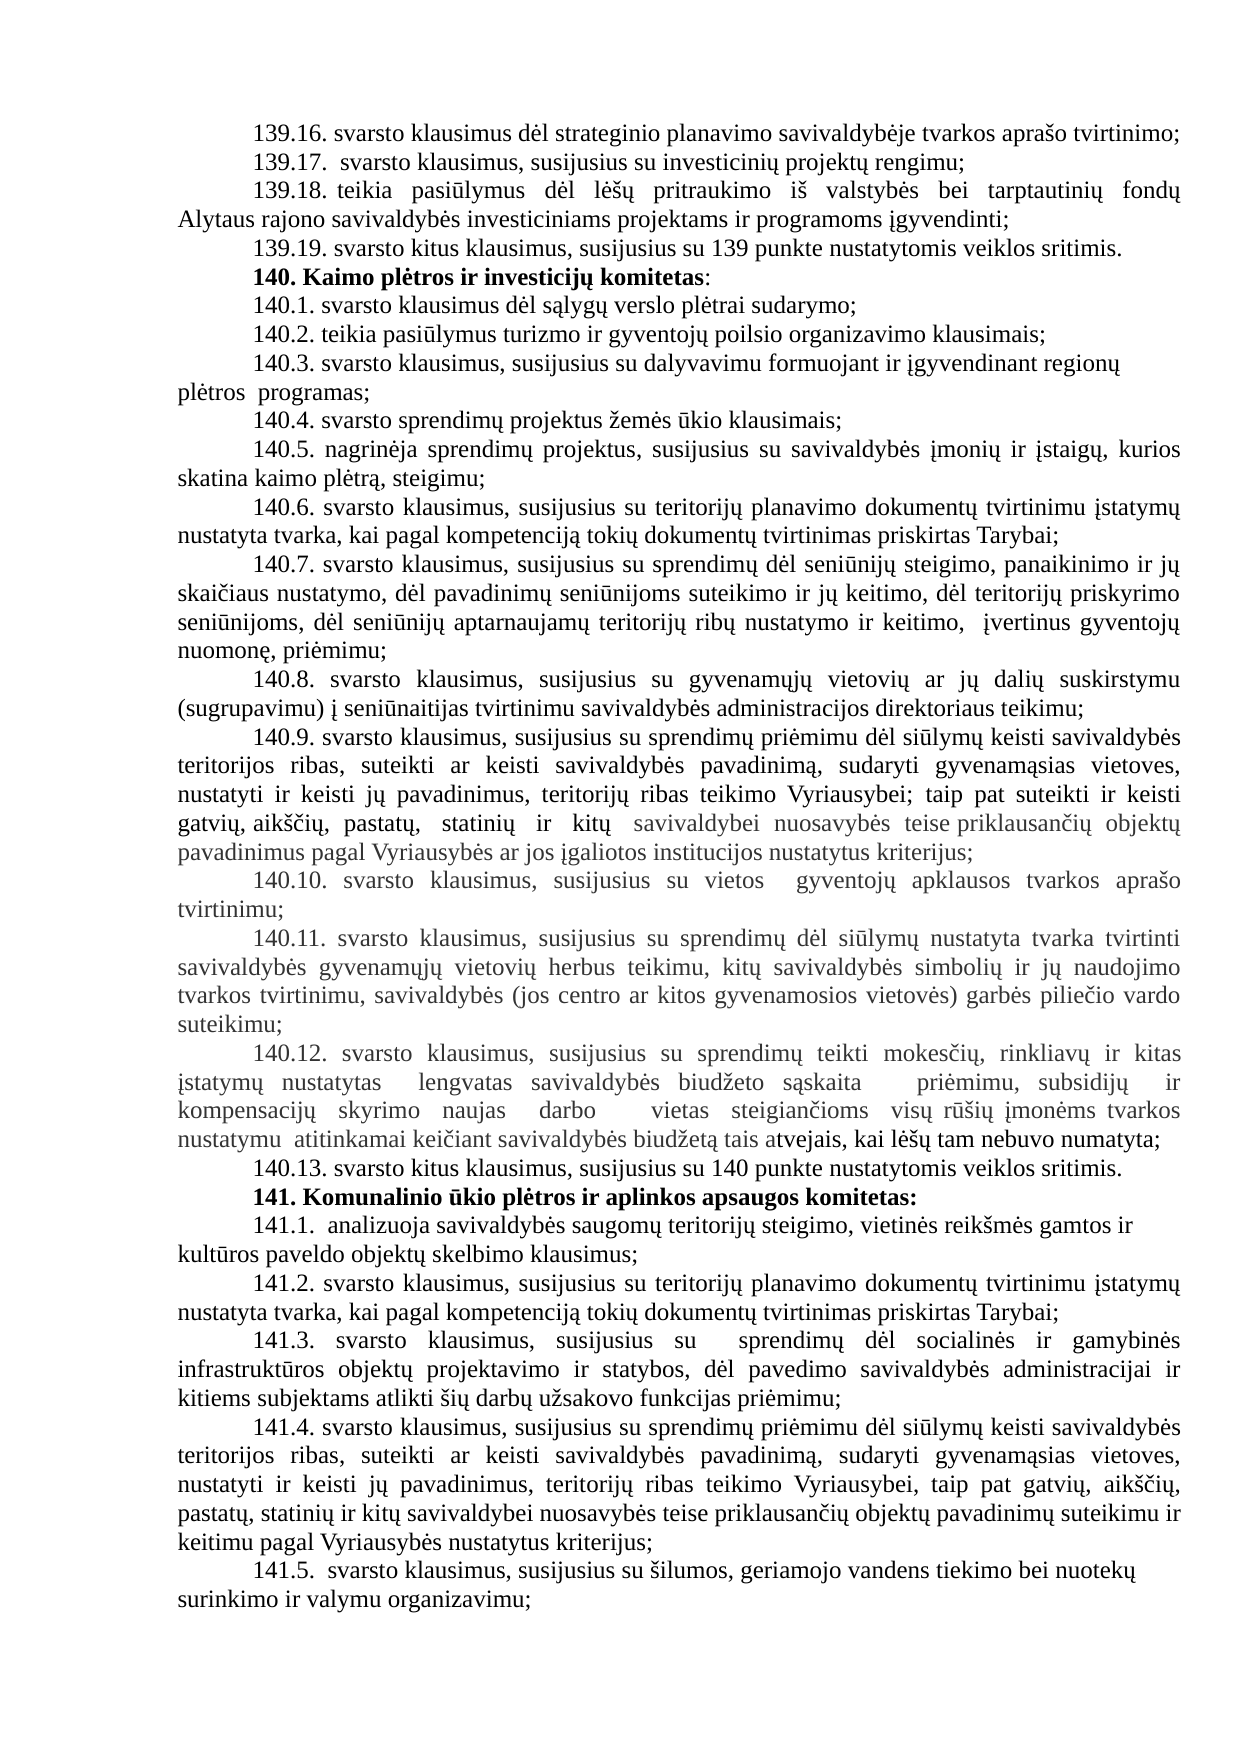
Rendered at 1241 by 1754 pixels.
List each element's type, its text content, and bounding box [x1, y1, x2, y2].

text 141.2. svarsto klausimus, susijusius su teritorijų planavimo dokumentų tvirtinimu įstatymų nustatyta tvarka, kai pagal kompetenciją tokių dokumentų tvirtinimas priskirtas Tarybai; [177, 1268, 1181, 1326]
text 140.3. svarsto klausimus, susijusius su dalyvavimu formuojant ir įgyvendinant regionų [252, 348, 1181, 377]
text kultūros paveldo objektų skelbimo klausimus; [177, 1239, 1181, 1268]
text 139.18. teikia pasiūlymus dėl lėšų pritraukimo iš valstybės bei tarptautinių fondų Alytaus rajono savivaldybės investiciniams projektams ir programoms įgyvendinti; [177, 176, 1181, 233]
text 140.8. svarsto klausimus, susijusius su gyvenamųjų vietovių ar jų dalių suskirstymu (sugrupavimu) į seniūnaitijas tvirtinimu savivaldybės administracijos direktoriaus teikimu; [177, 664, 1181, 722]
text 139.17. svarsto klausimus, susijusius su investicinių projektų rengimu; [177, 147, 1181, 176]
text 141.1. analizuoja savivaldybės saugomų teritorijų steigimo, vietinės reikšmės gamtos ir [252, 1211, 1181, 1239]
text 140.6. svarsto klausimus, susijusius su teritorijų planavimo dokumentų tvirtinimu įstatymų nustatyta tvarka, kai pagal kompetenciją tokių dokumentų tvirtinimas priskirtas Tarybai; [177, 492, 1181, 549]
text 140.12. svarsto klausimus, susijusius su sprendimų teikti mokesčių, rinkliavų ir kitas įstatymų nustatytas lengvatas savivaldybės biudžeto sąskaita priėmimu, subsidijų ir kompensacijų skyrimo naujas darbo vietas steigiančioms visų rūšių įmonėms tvarkos nustatymu atitinkamai keičiant savivaldybės biudžetą tais atvejais, kai lėšų tam nebuvo numatyta; [177, 1038, 1181, 1153]
text 141.3. svarsto klausimus, susijusius su sprendimų dėl socialinės ir gamybinės infrastruktūros objektų projektavimo ir statybos, dėl pavedimo savivaldybės administracijai ir kitiems subjektams atlikti šių darbų užsakovo funkcijas priėmimu; [177, 1326, 1181, 1412]
text 140.10. svarsto klausimus, susijusius su vietos gyventojų apklausos tvarkos aprašo tvirtinimu; [177, 866, 1181, 923]
text 139.16. svarsto klausimus dėl strateginio planavimo savivaldybėje tvarkos aprašo tvirtinimo; [177, 118, 1181, 147]
text 139.19. svarsto kitus klausimus, susijusius su 139 punkte nustatytomis veiklos sritimis. [252, 233, 1181, 262]
text surinkimo ir valymu organizavimu; [177, 1584, 1181, 1613]
text 140.1. svarsto klausimus dėl sąlygų verslo plėtrai sudarymo; [252, 291, 1181, 319]
text 140. Kaimo plėtros ir investicijų komitetas: [252, 262, 1181, 291]
text plėtros programas; [177, 377, 1181, 406]
text 140.9. svarsto klausimus, susijusius su sprendimų priėmimu dėl siūlymų keisti savivaldybės teritorijos ribas, suteikti ar keisti savivaldybės pavadinimą, sudaryti gyvenamąsias vietoves, nustatyti ir keisti jų pavadinimus, teritorijų ribas teikimo Vyriausybei; taip pat suteikti ir keisti gatvių, aikščių, pastatų, statinių ir kitų savivaldybei nuosavybės teise priklausančių objektų pavadinimus pagal Vyriausybės ar jos įgaliotos institucijos nustatytus kriterijus; [177, 722, 1181, 866]
text 141. Komunalinio ūkio plėtros ir aplinkos apsaugos komitetas: [252, 1182, 1181, 1211]
text 140.13. svarsto kitus klausimus, susijusius su 140 punkte nustatytomis veiklos sritimis. [177, 1153, 1181, 1182]
text 140.5. nagrinėja sprendimų projektus, susijusius su savivaldybės įmonių ir įstaigų, kurios skatina kaimo plėtrą, steigimu; [177, 434, 1181, 492]
text 140.2. teikia pasiūlymus turizmo ir gyventojų poilsio organizavimo klausimais; [252, 319, 1181, 348]
text 140.4. svarsto sprendimų projektus žemės ūkio klausimais; [177, 406, 1181, 434]
text 140.11. svarsto klausimus, susijusius su sprendimų dėl siūlymų nustatyta tvarka tvirtinti savivaldybės gyvenamųjų vietovių herbus teikimu, kitų savivaldybės simbolių ir jų naudojimo tvarkos tvirtinimu, savivaldybės (jos centro ar kitos gyvenamosios vietovės) garbės piliečio vardo suteikimu; [177, 923, 1181, 1038]
text 140.7. svarsto klausimus, susijusius su sprendimų dėl seniūnijų steigimo, panaikinimo ir jų skaičiaus nustatymo, dėl pavadinimų seniūnijoms suteikimo ir jų keitimo, dėl teritorijų priskyrimo seniūnijoms, dėl seniūnijų aptarnaujamų teritorijų ribų nustatymo ir keitimo, įvertinus gyventojų nuomonę, priėmimu; [177, 549, 1181, 664]
text 141.4. svarsto klausimus, susijusius su sprendimų priėmimu dėl siūlymų keisti savivaldybės teritorijos ribas, suteikti ar keisti savivaldybės pavadinimą, sudaryti gyvenamąsias vietoves, nustatyti ir keisti jų pavadinimus, teritorijų ribas teikimo Vyriausybei, taip pat gatvių, aikščių, pastatų, statinių ir kitų savivaldybei nuosavybės teise priklausančių objektų pavadinimų suteikimu ir keitimu pagal Vyriausybės nustatytus kriterijus; [177, 1412, 1181, 1556]
text 141.5. svarsto klausimus, susijusius su šilumos, geriamojo vandens tiekimo bei nuotekų [252, 1556, 1181, 1584]
